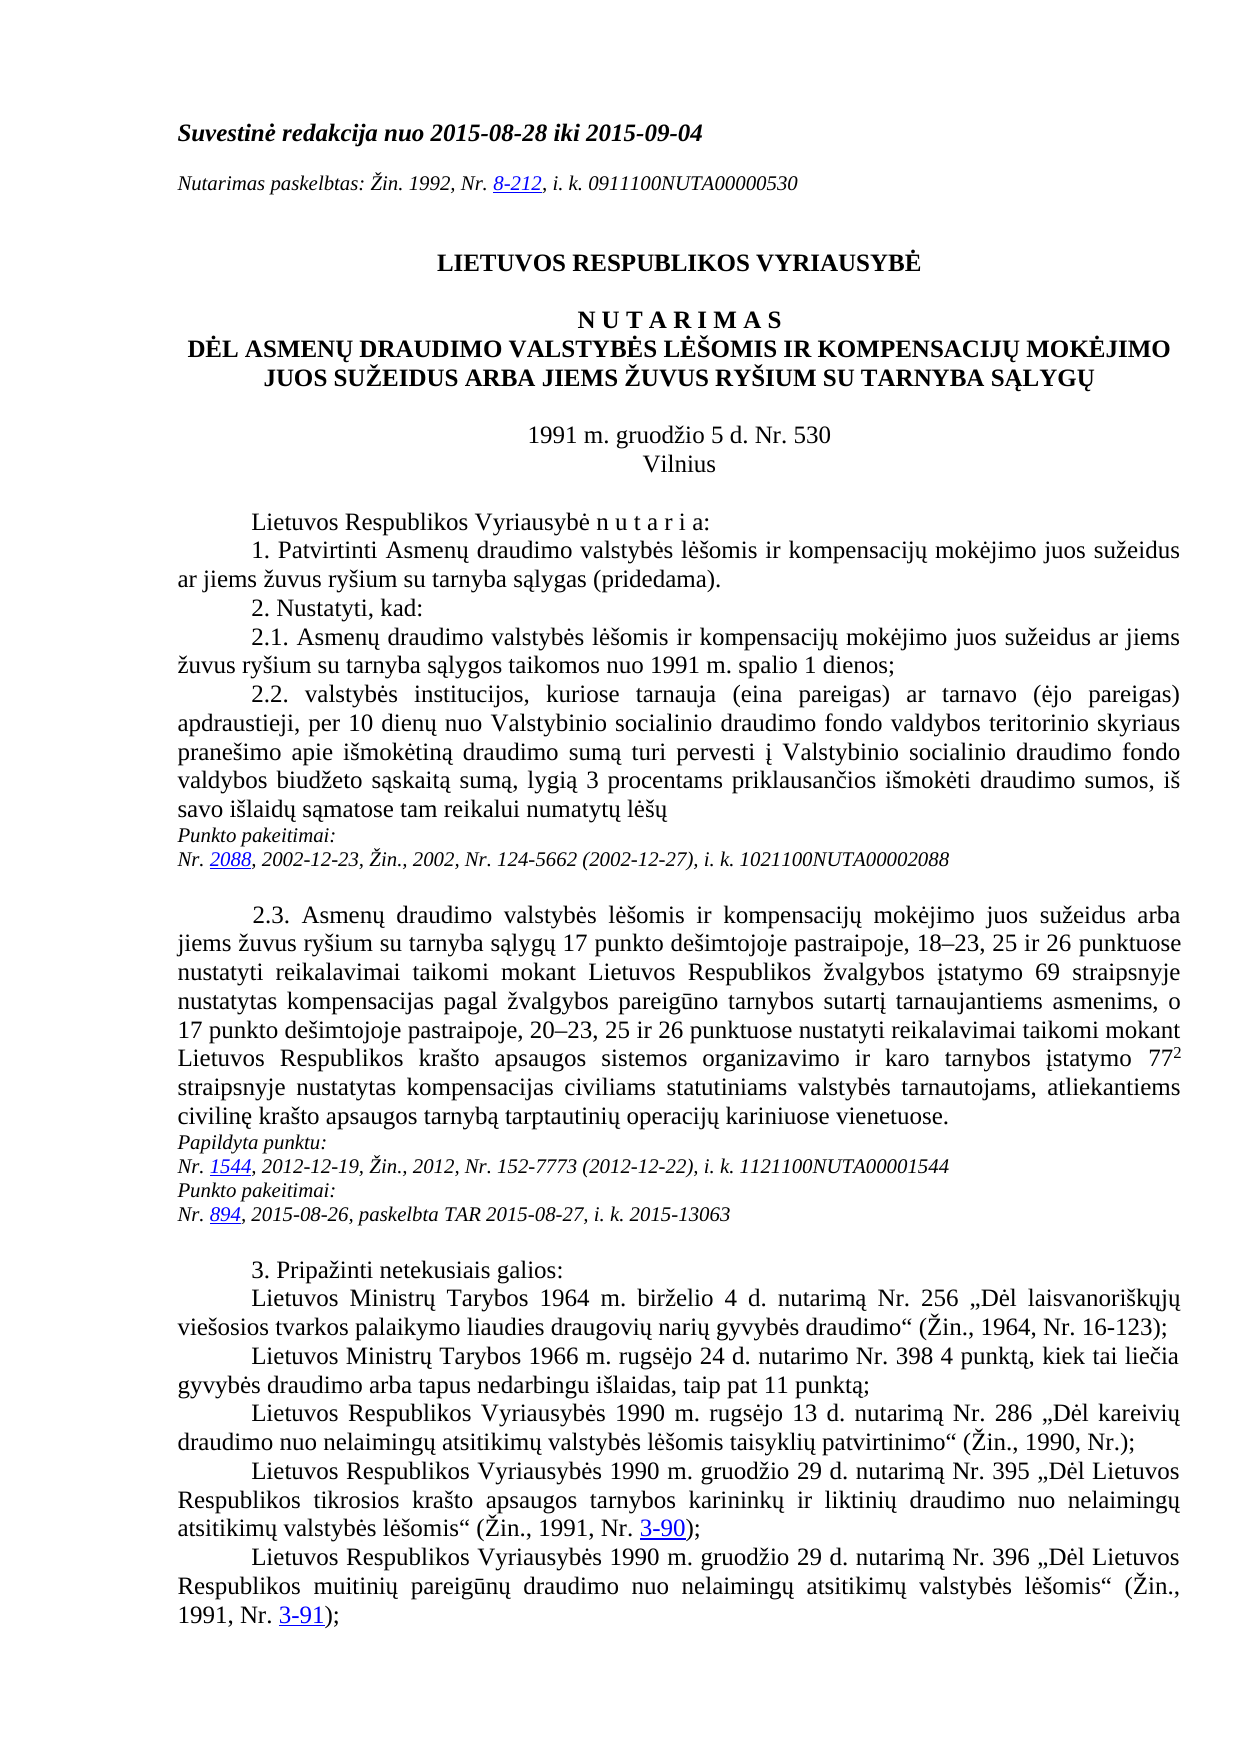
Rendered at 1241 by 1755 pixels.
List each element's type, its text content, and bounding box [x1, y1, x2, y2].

text 1. Patvirtinti Asmenų draudimo valstybės lėšomis ir kompensacijų mokėjimo juos sužeidus ar jiems žuvus ryšium su tarnyba sąlygas (pridedama). [177, 535, 1181, 593]
text 2.3. Asmenų draudimo valstybės lėšomis ir kompensacijų mokėjimo juos sužeidus arba jiems žuvus ryšium su tarnyba sąlygų 17 punkto dešimtojoje pastraipoje, 18–23, 25 ir 26 punktuose nustatyti reikalavimai taikomi mokant Lietuvos Respublikos žvalgybos įstatymo 69 straipsnyje nustatytas kompensacijas pagal žvalgybos pareigūno tarnybos sutartį tarnaujantiems asmenims, o 17 punkto dešimtojoje pastraipoje, 20–23, 25 ir 26 punktuose nustatyti reikalavimai taikomi mokant Lietuvos Respublikos krašto apsaugos sistemos organizavimo ir karo tarnybos įstatymo 772 straipsnyje nustatytas kompensacijas civiliams statutiniams valstybės tarnautojams, atliekantiems civilinę krašto apsaugos tarnybą tarptautinių operacijų kariniuose vienetuose. [177, 900, 1181, 1130]
text Punkto pakeitimai: [177, 823, 1181, 847]
text Lietuvos Ministrų Tarybos 1966 m. rugsėjo 24 d. nutarimo Nr. 398 4 punktą, kiek tai liečia gyvybės draudimo arba tapus nedarbingu išlaidas, taip pat 11 punktą; [177, 1341, 1181, 1398]
text Lietuvos Respublikos Vyriausybė nutaria: [177, 507, 1181, 535]
text 2.2. valstybės institucijos, kuriose tarnauja (eina pareigas) ar tarnavo (ėjo pareigas) apdraustieji, per 10 dienų nuo Valstybinio socialinio draudimo fondo valdybos teritorinio skyriaus pranešimo apie išmokėtiną draudimo sumą turi pervesti į Valstybinio socialinio draudimo fondo valdybos biudžeto sąskaitą sumą, lygią 3 procentams priklausančios išmokėti draudimo sumos, iš savo išlaidų sąmatose tam reikalui numatytų lėšų [177, 679, 1181, 823]
text 2.1. Asmenų draudimo valstybės lėšomis ir kompensacijų mokėjimo juos sužeidus ar jiems žuvus ryšium su tarnyba sąlygos taikomos nuo 1991 m. spalio 1 dienos; [177, 622, 1181, 679]
text Nr. 1544, 2012-12-19, Žin., 2012, Nr. 152-7773 (2012-12-22), i. k. 1121100NUTA00001544 [177, 1154, 1181, 1178]
text Lietuvos Respublikos Vyriausybės 1990 m. gruodžio 29 d. nutarimą Nr. 396 „Dėl Lietuvos Respublikos muitinių pareigūnų draudimo nuo nelaimingų atsitikimų valstybės lėšomis“ (Žin., 1991, Nr. 3-91); [177, 1542, 1181, 1628]
text N U T A R I M A S [177, 305, 1181, 334]
text 2. Nustatyti, kad: [177, 593, 1181, 622]
text 1991 m. gruodžio 5 d. Nr. 530 [177, 420, 1181, 449]
text Punkto pakeitimai: [177, 1178, 1181, 1202]
text Nr. 2088, 2002-12-23, Žin., 2002, Nr. 124-5662 (2002-12-27), i. k. 1021100NUTA00002088 [177, 847, 1181, 871]
text Suvestinė redakcija nuo 2015-08-28 iki 2015-09-04 [177, 118, 1181, 147]
text Lietuvos Ministrų Tarybos 1964 m. birželio 4 d. nutarimą Nr. 256 „Dėl laisvanoriškųjų viešosios tvarkos palaikymo liaudies draugovių narių gyvybės draudimo“ (Žin., 1964, Nr. 16-123); [177, 1283, 1181, 1341]
text DĖL ASMENŲ DRAUDIMO VALSTYBĖS LĖŠOMIS IR KOMPENSACIJŲ MOKĖJIMO JUOS SUŽEIDUS ARBA JIEMS ŽUVUS RYŠIUM SU TARNYBA SĄLYGŲ [177, 334, 1181, 392]
text Lietuvos Respublikos Vyriausybės 1990 m. gruodžio 29 d. nutarimą Nr. 395 „Dėl Lietuvos Respublikos tikrosios krašto apsaugos tarnybos karininkų ir liktinių draudimo nuo nelaimingų atsitikimų valstybės lėšomis“ (Žin., 1991, Nr. 3-90); [177, 1456, 1181, 1542]
text Vilnius [177, 449, 1181, 478]
text 3. Pripažinti netekusiais galios: [177, 1255, 1181, 1283]
text Nr. 894, 2015-08-26, paskelbta TAR 2015-08-27, i. k. 2015-13063 [177, 1202, 1181, 1226]
text Papildyta punktu: [177, 1130, 1181, 1154]
text Lietuvos Respublikos Vyriausybės 1990 m. rugsėjo 13 d. nutarimą Nr. 286 „Dėl kareivių draudimo nuo nelaimingų atsitikimų valstybės lėšomis taisyklių patvirtinimo“ (Žin., 1990, Nr.); [177, 1398, 1181, 1456]
text LIETUVOS RESPUBLIKOS VYRIAUSYBĖ [177, 248, 1181, 277]
text Nutarimas paskelbtas: Žin. 1992, Nr. 8-212, i. k. 0911100NUTA00000530 [177, 171, 1181, 195]
